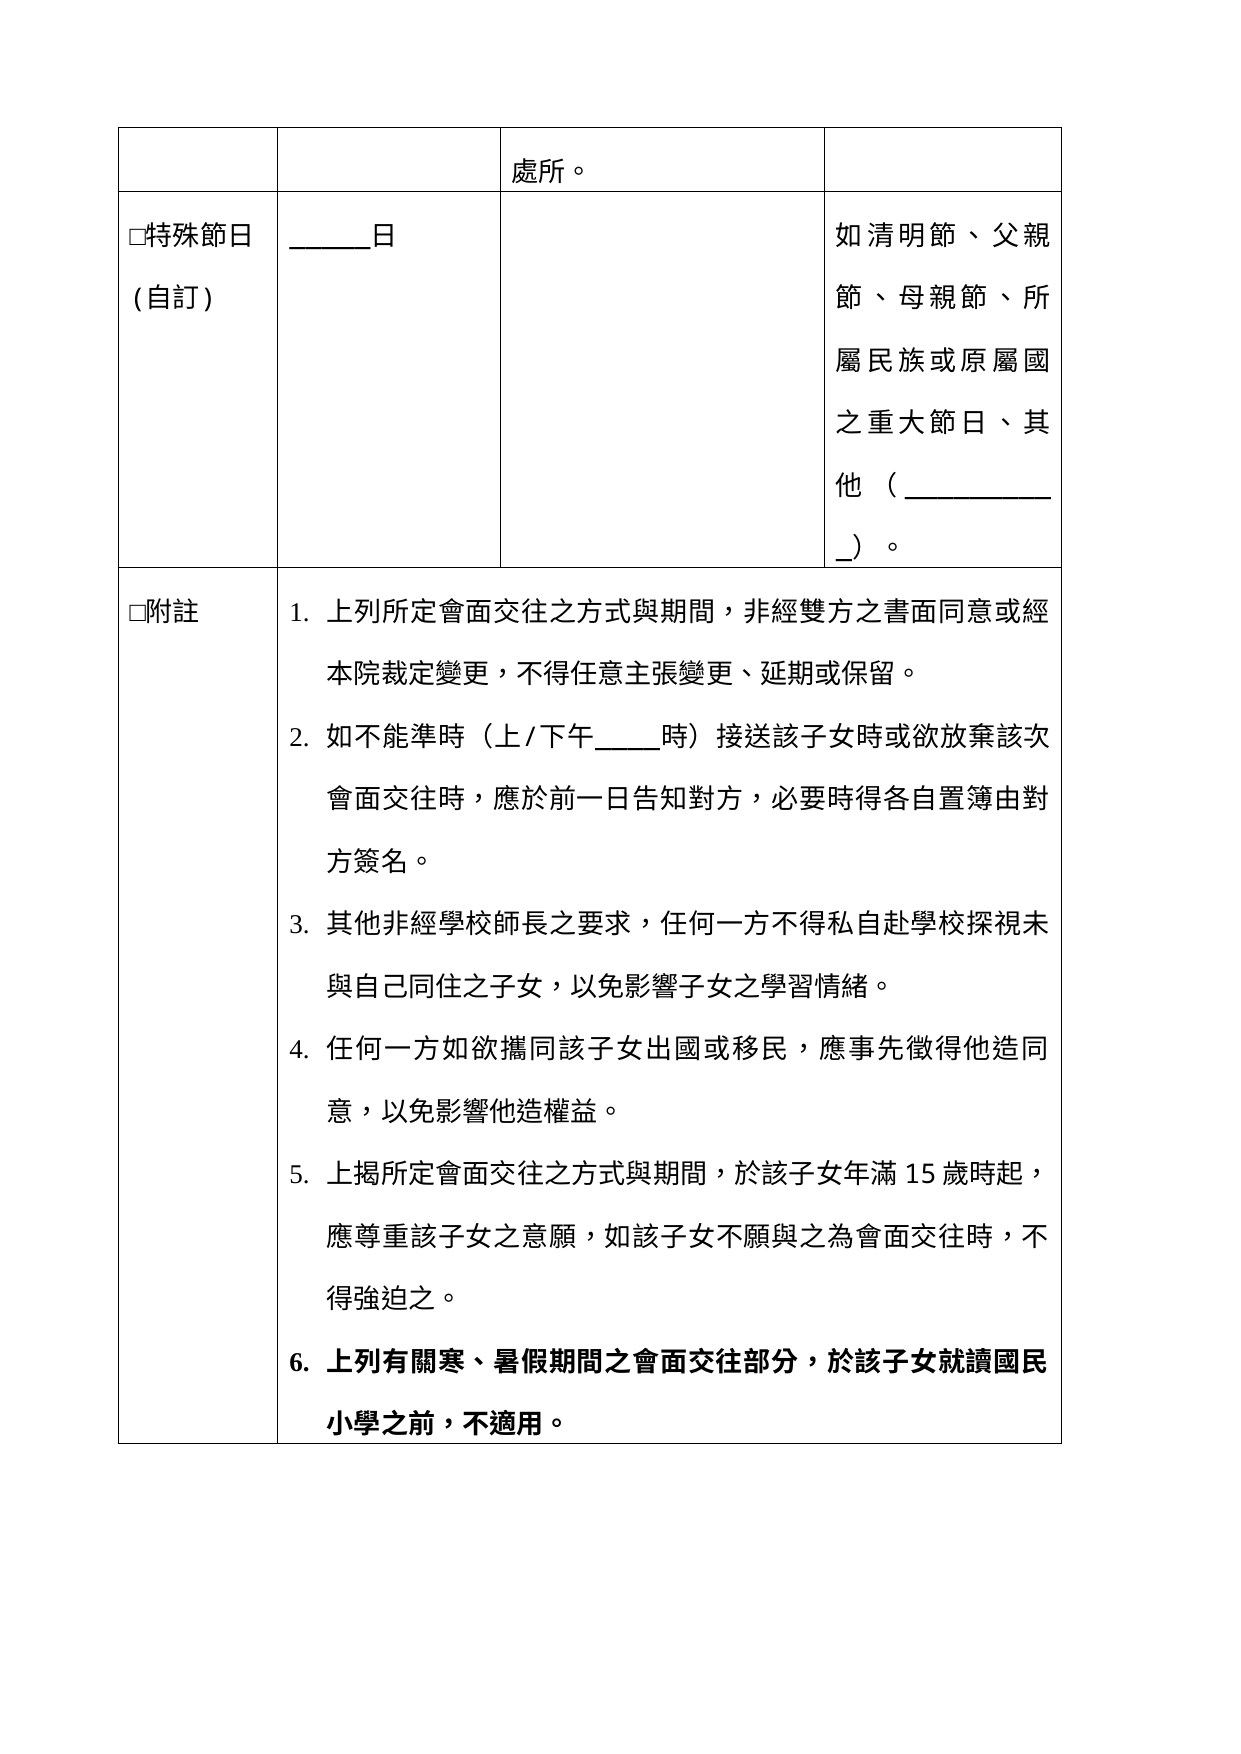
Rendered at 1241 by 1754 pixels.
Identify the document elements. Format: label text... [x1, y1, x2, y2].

table_cell [501, 192, 824, 567]
table_cell □特殊節日 (自訂) [119, 192, 277, 567]
table_cell [825, 128, 1061, 191]
table_cell [278, 128, 500, 191]
table_cell [119, 128, 277, 191]
table_cell 處所。 [501, 128, 824, 191]
table_cell 上列所定會面交往之方式與期間，非經雙方之書面同意或經本院裁定變更，不得任意主張變更、延期或保留。 如不能準時（上/下午____時）接送該子女時或欲放棄該次會面交往時，應於前一日告知對方，必要時得各自置簿由對方簽名。 其他非經學校師長之要求，任何一方不得私自赴學校探視未與自己同住之子女，以免影響子女之學習情緒。 任何一方如欲攜同該子女出國或移民，應事先徵得他造同意，以免影響他造權益。 上揭所定會面交往之方式與期間，於該子女年滿15歲時起，應尊重該子女之意願，如該子女不願與之為會面交往時，不得強迫之。 上列有關寒、暑假期間之會面交往部分，於該子女就讀國民小學之前，不適用。 [278, 568, 1061, 1443]
table_cell □附註 [119, 568, 277, 1443]
table_cell 如清明節、父親節、母親節、所屬民族或原屬國之重大節日、其他（__________）。 [825, 192, 1061, 567]
table_cell _____日 [278, 192, 500, 567]
